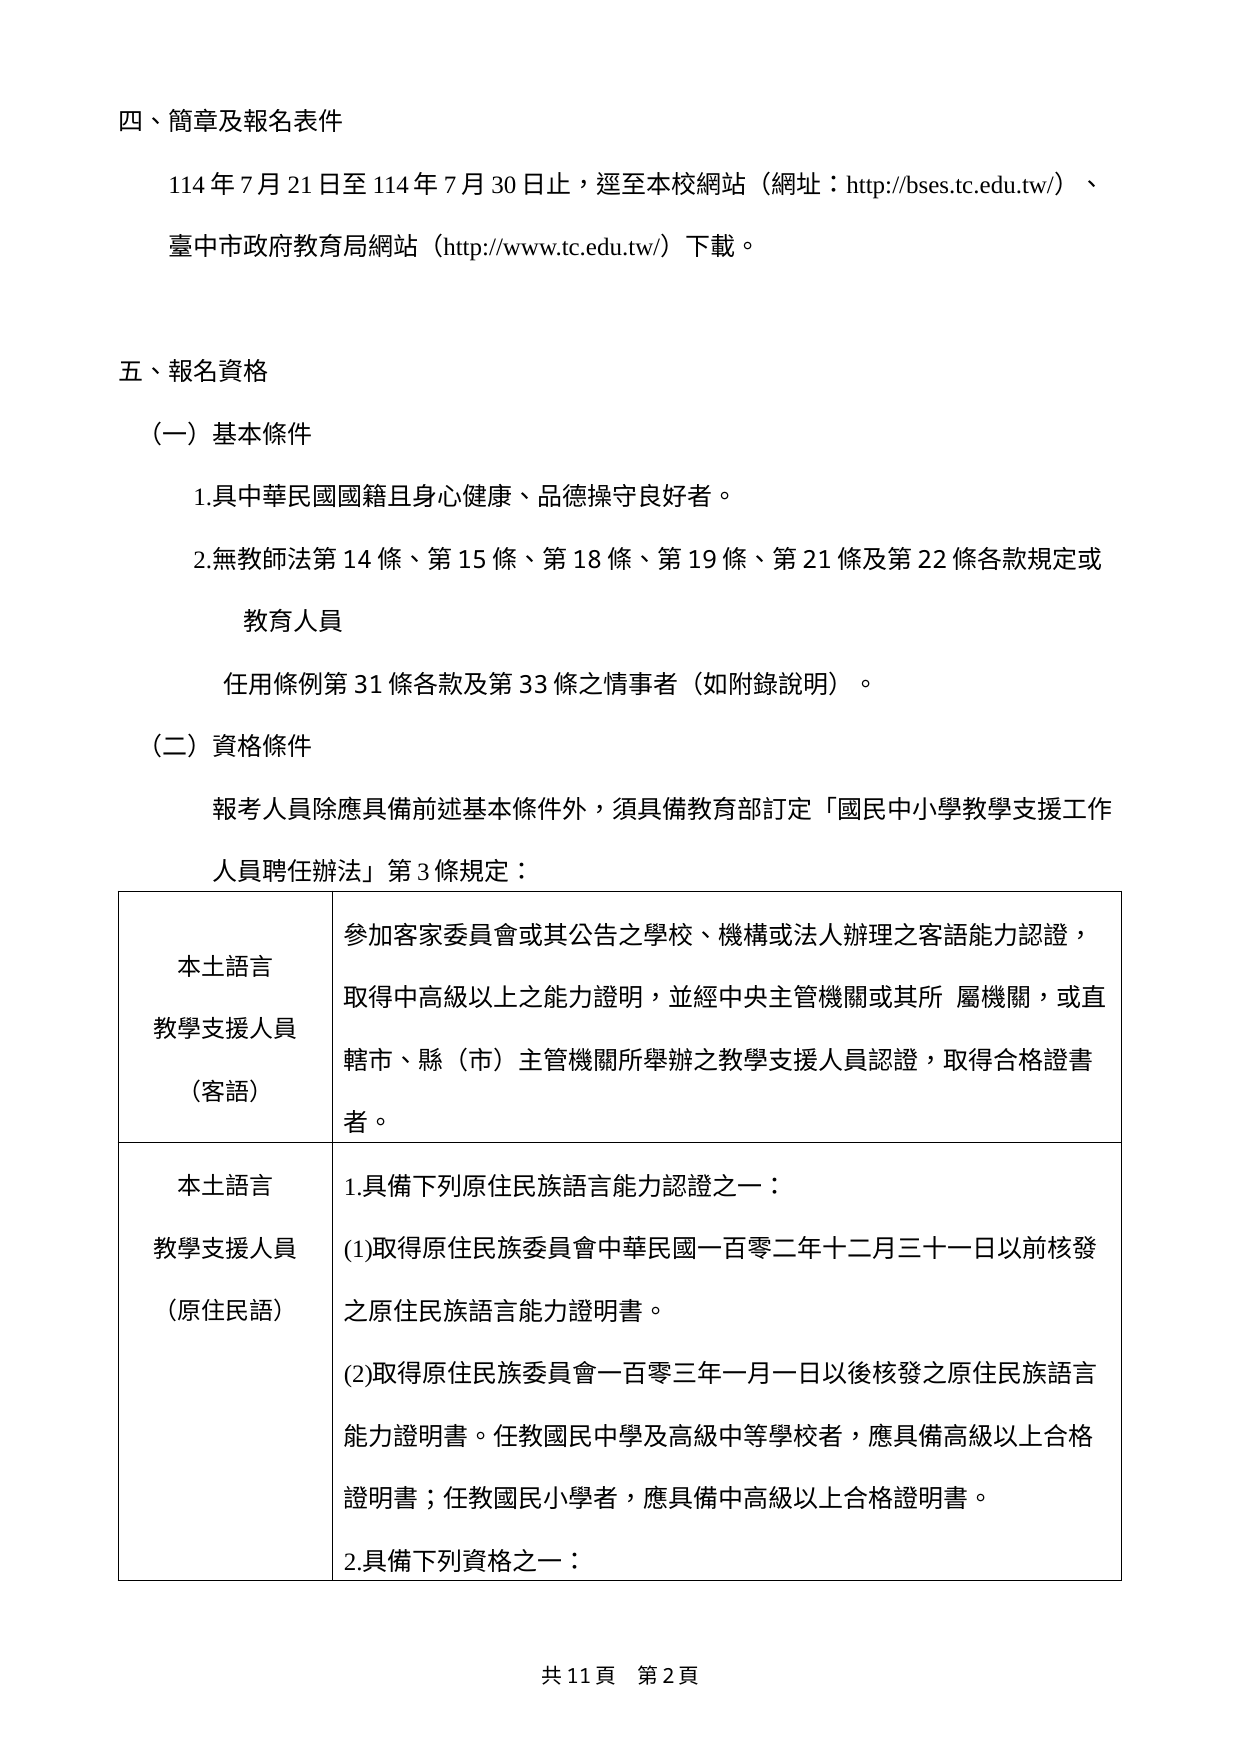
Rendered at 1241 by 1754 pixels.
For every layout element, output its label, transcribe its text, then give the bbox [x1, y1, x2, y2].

text （一）基本條件 [118, 391, 1122, 453]
text 報考人員除應具備前述基本條件外，須具備教育部訂定「國民中小學教學支援工作 [118, 766, 1122, 828]
table_header 參加客家委員會或其公告之學校、機構或法人辦理之客語能力認證，取得中高級以上之能力證明，並經中央主管機關或其所 屬機關，或直轄市、縣（市）主管機關所舉辦之教學支援人員認證，取得合格證書者。 [333, 892, 1121, 1142]
text 五、報名資格 [118, 328, 1122, 391]
text 114年7月21日至114年7月30日止，逕至本校網站（網址：http://bses.tc.edu.tw/）、臺中市政府教育局網站（http://www.tc.edu.tw/）下載。 [168, 141, 1122, 266]
text 任用條例第31條各款及第33條之情事者（如附錄說明）。 [118, 641, 1122, 703]
text 1.具中華民國國籍且身心健康、品德操守良好者。 [118, 453, 1122, 516]
text 2.無教師法第14條、第15條、第18條、第19條、第21條及第22條各款規定或教育人員 [118, 516, 1122, 641]
table_header 本土語言 教學支援人員 （客語） [119, 892, 332, 1142]
text 人員聘任辦法」第3條規定： [118, 828, 1122, 891]
table_cell 1.具備下列原住民族語言能力認證之一： (1)取得原住民族委員會中華民國一百零二年十二月三十一日以前核發之原住民族語言能力證明書。 (2)取得原住民族委員會一百零三年一月一日以後核發之原住民族語言能力證明書。任教國民中學及高級中等學校者，應具備高級以上合格證明書；任教國民小學者，應具備中高級以上合格證明書。 2.具備下列資格之一： [333, 1143, 1121, 1580]
table_cell 本土語言 教學支援人員 （原住民語） [119, 1143, 332, 1580]
text 四、簡章及報名表件 [118, 78, 1122, 141]
text （二）資格條件 [118, 703, 1122, 766]
